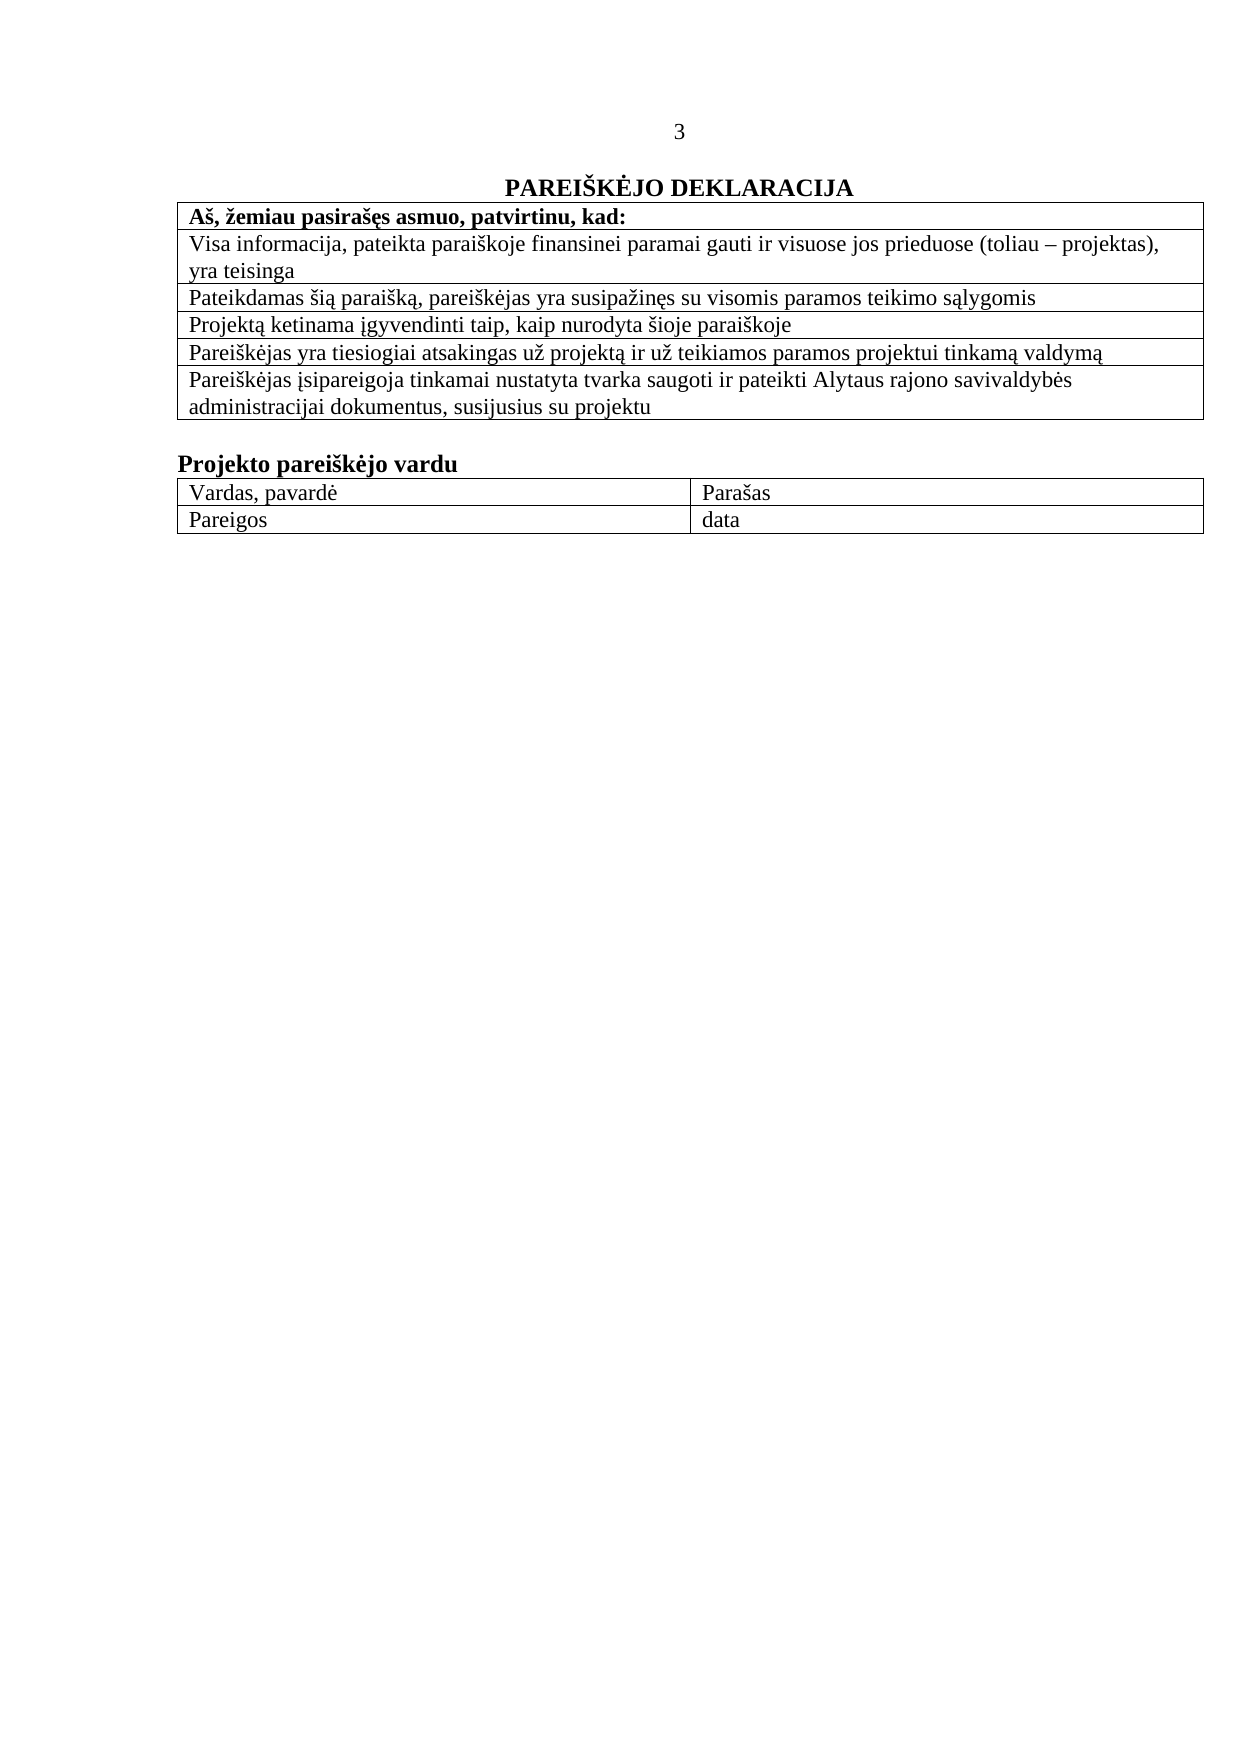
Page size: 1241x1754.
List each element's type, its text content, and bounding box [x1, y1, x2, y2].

text PAREIŠKĖJO DEKLARACIJA [177, 173, 1181, 202]
table_cell Pareiškėjas yra tiesiogiai atsakingas už projektą ir už teikiamos paramos projektui tinkamą valdymą [178, 339, 1203, 365]
table_cell Pateikdamas šią paraišką, pareiškėjas yra susipažinęs su visomis paramos teikimo sąlygomis [178, 284, 1203, 311]
table_cell Visa informacija, pateikta paraiškoje finansinei paramai gauti ir visuose jos prieduose (toliau – projektas), yra teisinga [178, 230, 1203, 283]
table_cell Pareigos [178, 506, 690, 532]
table_header Parašas [691, 479, 1203, 505]
table_header Aš, žemiau pasirašęs asmuo, patvirtinu, kad: [178, 203, 1203, 229]
table_cell Pareiškėjas įsipareigoja tinkamai nustatyta tvarka saugoti ir pateikti Alytaus rajono savivaldybės administracijai dokumentus, susijusius su projektu [178, 366, 1203, 419]
table_cell data [691, 506, 1203, 532]
table_cell Projektą ketinama įgyvendinti taip, kaip nurodyta šioje paraiškoje [178, 312, 1203, 338]
text Projekto pareiškėjo vardu [177, 449, 1181, 478]
table_header Vardas, pavardė [178, 479, 690, 505]
